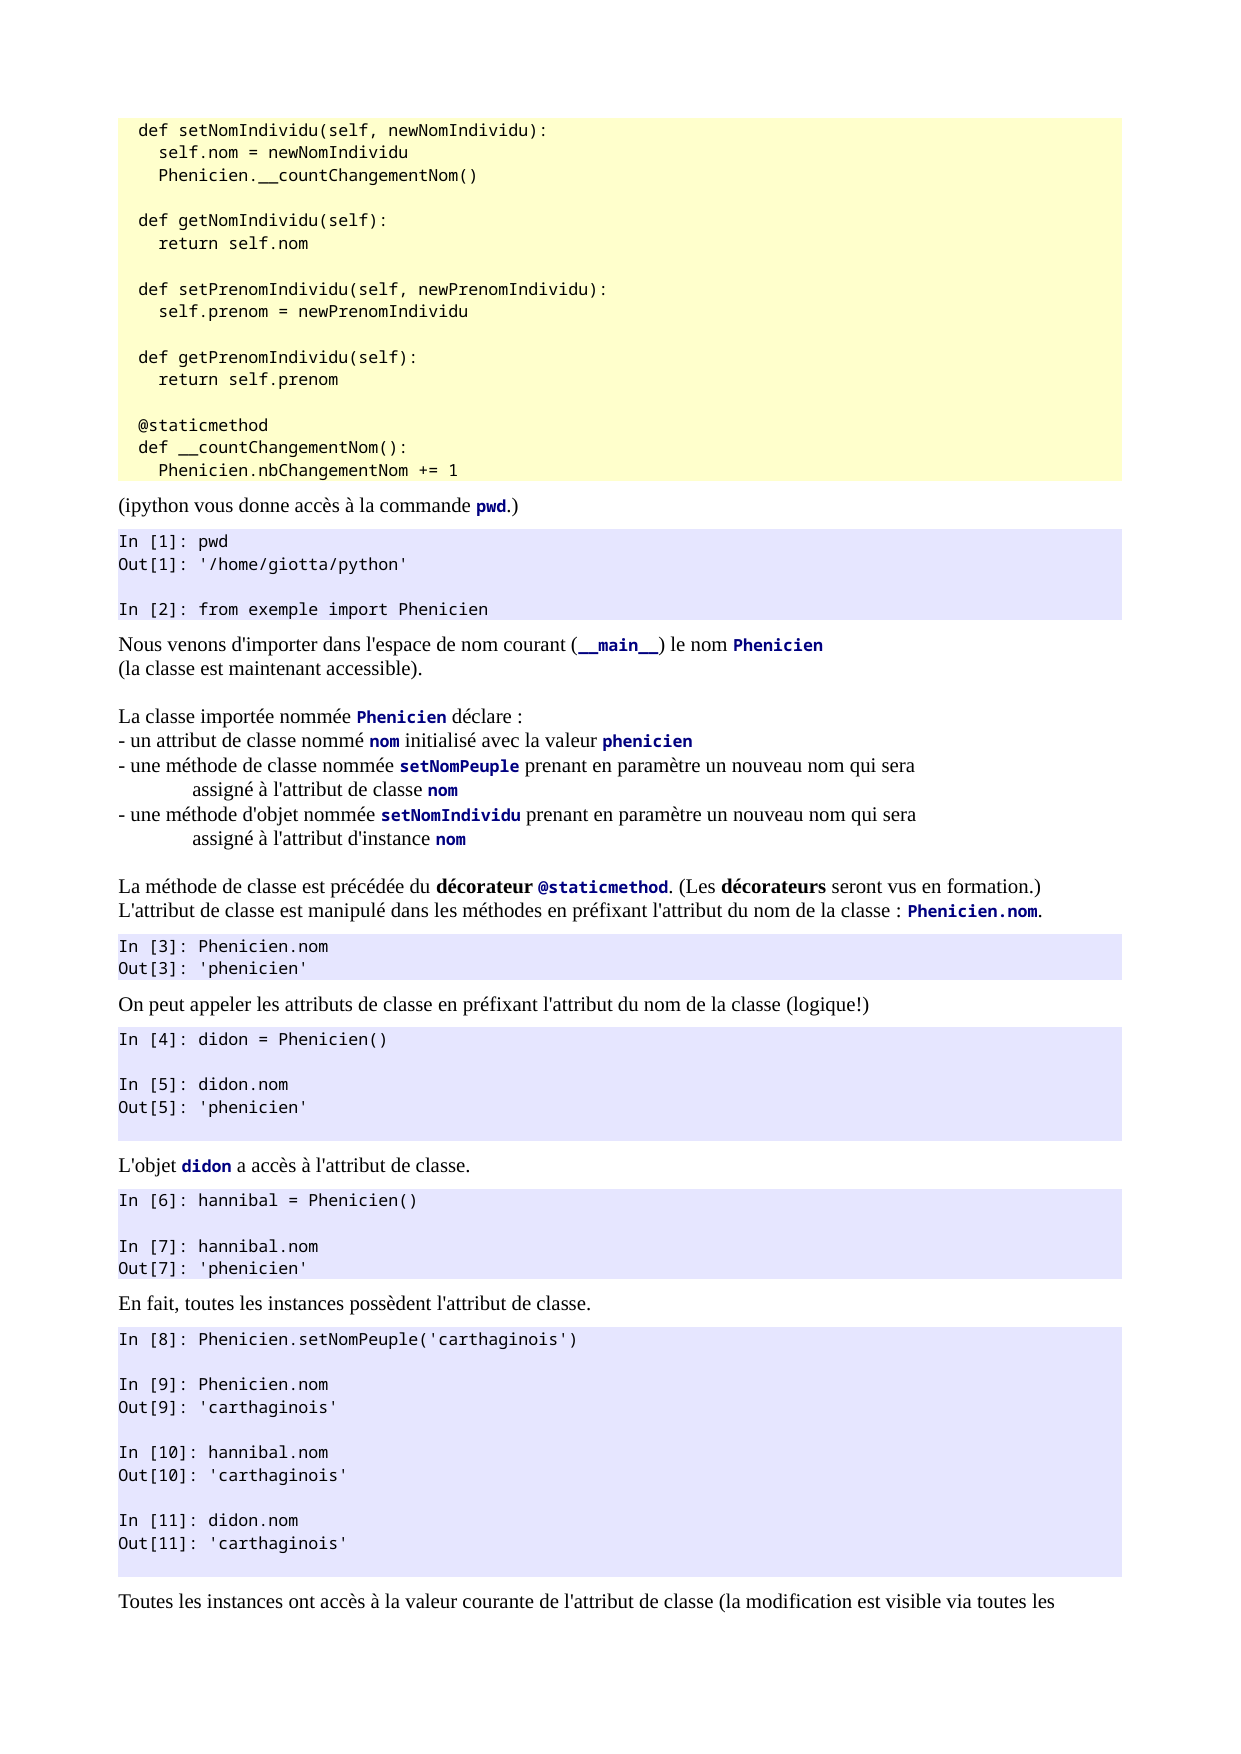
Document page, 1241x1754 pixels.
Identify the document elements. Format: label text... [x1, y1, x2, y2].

text En fait, toutes les instances possèdent l'attribut de classe. [118, 1291, 1122, 1315]
text Nous venons d'importer dans l'espace de nom courant (__main__) le nom Phenicien (la classe est maintenant accessible). [118, 632, 1122, 680]
text def setNomIndividu(self, newNomIndividu): [118, 118, 1122, 141]
text Out[1]: '/home/giotta/python' [118, 552, 1122, 575]
text La classe importée nommée Phenicien déclare : - un attribut de classe nommé nom initialisé avec la valeur phenicien - une méthode de classe nommée setNomPeuple prenant en paramètre un nouveau nom qui sera assigné à l'attribut de classe nom - une méthode d'objet nommée setNomIndividu prenant en paramètre un nouveau nom qui sera assigné à l'attribut d'instance nom [118, 704, 1122, 850]
text In [9]: Phenicien.nom [118, 1373, 1122, 1395]
text In [2]: from exemple import Phenicien [118, 597, 1122, 620]
text def getPrenomIndividu(self): [118, 345, 1122, 368]
text Phenicien.nbChangementNom += 1 [118, 459, 1122, 481]
text Toutes les instances ont accès à la valeur courante de l'attribut de classe (la modification est visible via toutes les [118, 1589, 1122, 1613]
text Out[3]: 'phenicien' [118, 957, 1122, 980]
text Out[11]: 'carthaginois' [118, 1532, 1122, 1554]
text self.nom = newNomIndividu [118, 141, 1122, 163]
text In [8]: Phenicien.setNomPeuple('carthaginois') [118, 1327, 1122, 1350]
text def getNomIndividu(self): [118, 209, 1122, 232]
text In [10]: hannibal.nom [118, 1441, 1122, 1463]
text Out[5]: 'phenicien' [118, 1095, 1122, 1118]
text def setPrenomIndividu(self, newPrenomIndividu): [118, 277, 1122, 300]
text On peut appeler les attributs de classe en préfixant l'attribut du nom de la classe (logique!) [118, 991, 1122, 1016]
text In [7]: hannibal.nom [118, 1234, 1122, 1257]
text In [11]: didon.nom [118, 1509, 1122, 1532]
text (ipython vous donne accès à la commande pwd.) [118, 493, 1122, 518]
text self.prenom = newPrenomIndividu [118, 300, 1122, 322]
text In [5]: didon.nom [118, 1073, 1122, 1095]
text Out[9]: 'carthaginois' [118, 1395, 1122, 1418]
text In [4]: didon = Phenicien() [118, 1027, 1122, 1050]
text return self.nom [118, 232, 1122, 254]
text def __countChangementNom(): [118, 436, 1122, 459]
text Out[7]: 'phenicien' [118, 1257, 1122, 1279]
text @staticmethod [118, 413, 1122, 436]
text In [1]: pwd [118, 529, 1122, 552]
text return self.prenom [118, 368, 1122, 391]
text In [6]: hannibal = Phenicien() [118, 1189, 1122, 1211]
text Out[10]: 'carthaginois' [118, 1463, 1122, 1486]
text L'objet didon a accès à l'attribut de classe. [118, 1153, 1122, 1177]
text La méthode de classe est précédée du décorateur @staticmethod. (Les décorateurs seront vus en formation.) L'attribut de classe est manipulé dans les méthodes en préfixant l'attribut du nom de la classe : Phenicien.nom. [118, 874, 1122, 922]
text In [3]: Phenicien.nom [118, 934, 1122, 957]
text Phenicien.__countChangementNom() [118, 163, 1122, 186]
